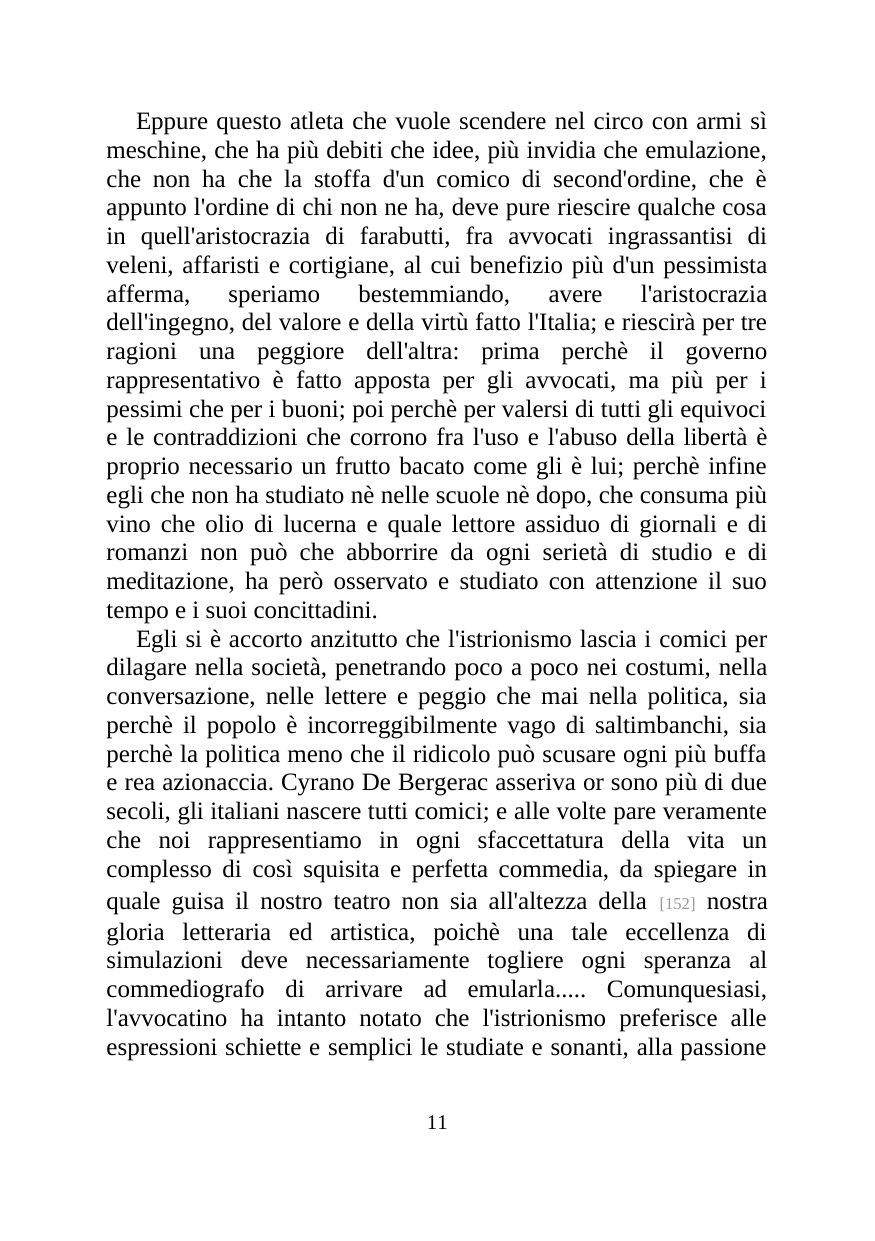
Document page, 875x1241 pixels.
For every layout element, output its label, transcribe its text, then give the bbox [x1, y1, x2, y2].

text Eppure questo atleta che vuole scendere nel circo con armi sì meschine, che ha più debiti che idee, più invidia che emulazione, che non ha che la stoffa d'un comico di second'ordine, che è appunto l'ordine di chi non ne ha, deve pure riescire qualche cosa in quell'aristocrazia di farabutti, fra avvocati ingrassantisi di veleni, affaristi e cortigiane, al cui benefizio più d'un pessimista afferma, speriamo bestemmiando, avere l'aristocrazia dell'ingegno, del valore e della virtù fatto l'Italia; e riescirà per tre ragioni una peggiore dell'altra: prima perchè il governo rappresentativo è fatto apposta per gli avvocati, ma più per i pessimi che per i buoni; poi perchè per valersi di tutti gli equivoci e le contraddizioni che corrono fra l'uso e l'abuso della libertà è proprio necessario un frutto bacato come gli è lui; perchè infine egli che non ha studiato nè nelle scuole nè dopo, che consuma più vino che olio di lucerna e quale lettore assiduo di giornali e di romanzi non può che abborrire da ogni serietà di studio e di meditazione, ha però osservato e studiato con attenzione il suo tempo e i suoi concittadini. [106, 106, 768, 624]
text Egli si è accorto anzitutto che l'istrionismo lascia i comici per dilagare nella società, penetrando poco a poco nei costumi, nella conversazione, nelle lettere e peggio che mai nella politica, sia perchè il popolo è incorreggibilmente vago di saltimbanchi, sia perchè la politica meno che il ridicolo può scusare ogni più buffa e rea azionaccia. Cyrano De Bergerac asseriva or sono più di due secoli, gli italiani nascere tutti comici; e alle volte pare veramente che noi rappresentiamo in ogni sfaccettatura della vita un complesso di così squisita e perfetta commedia, da spiegare in quale guisa il nostro teatro non sia all'altezza della [152] nostra gloria letteraria ed artistica, poichè una tale eccellenza di simulazioni deve necessariamente togliere ogni speranza al commediografo di arrivare ad emularla..... Comunquesiasi, l'avvocatino ha intanto notato che l'istrionismo preferisce alle espressioni schiette e semplici le studiate e sonanti, alla passione [106, 624, 768, 1060]
